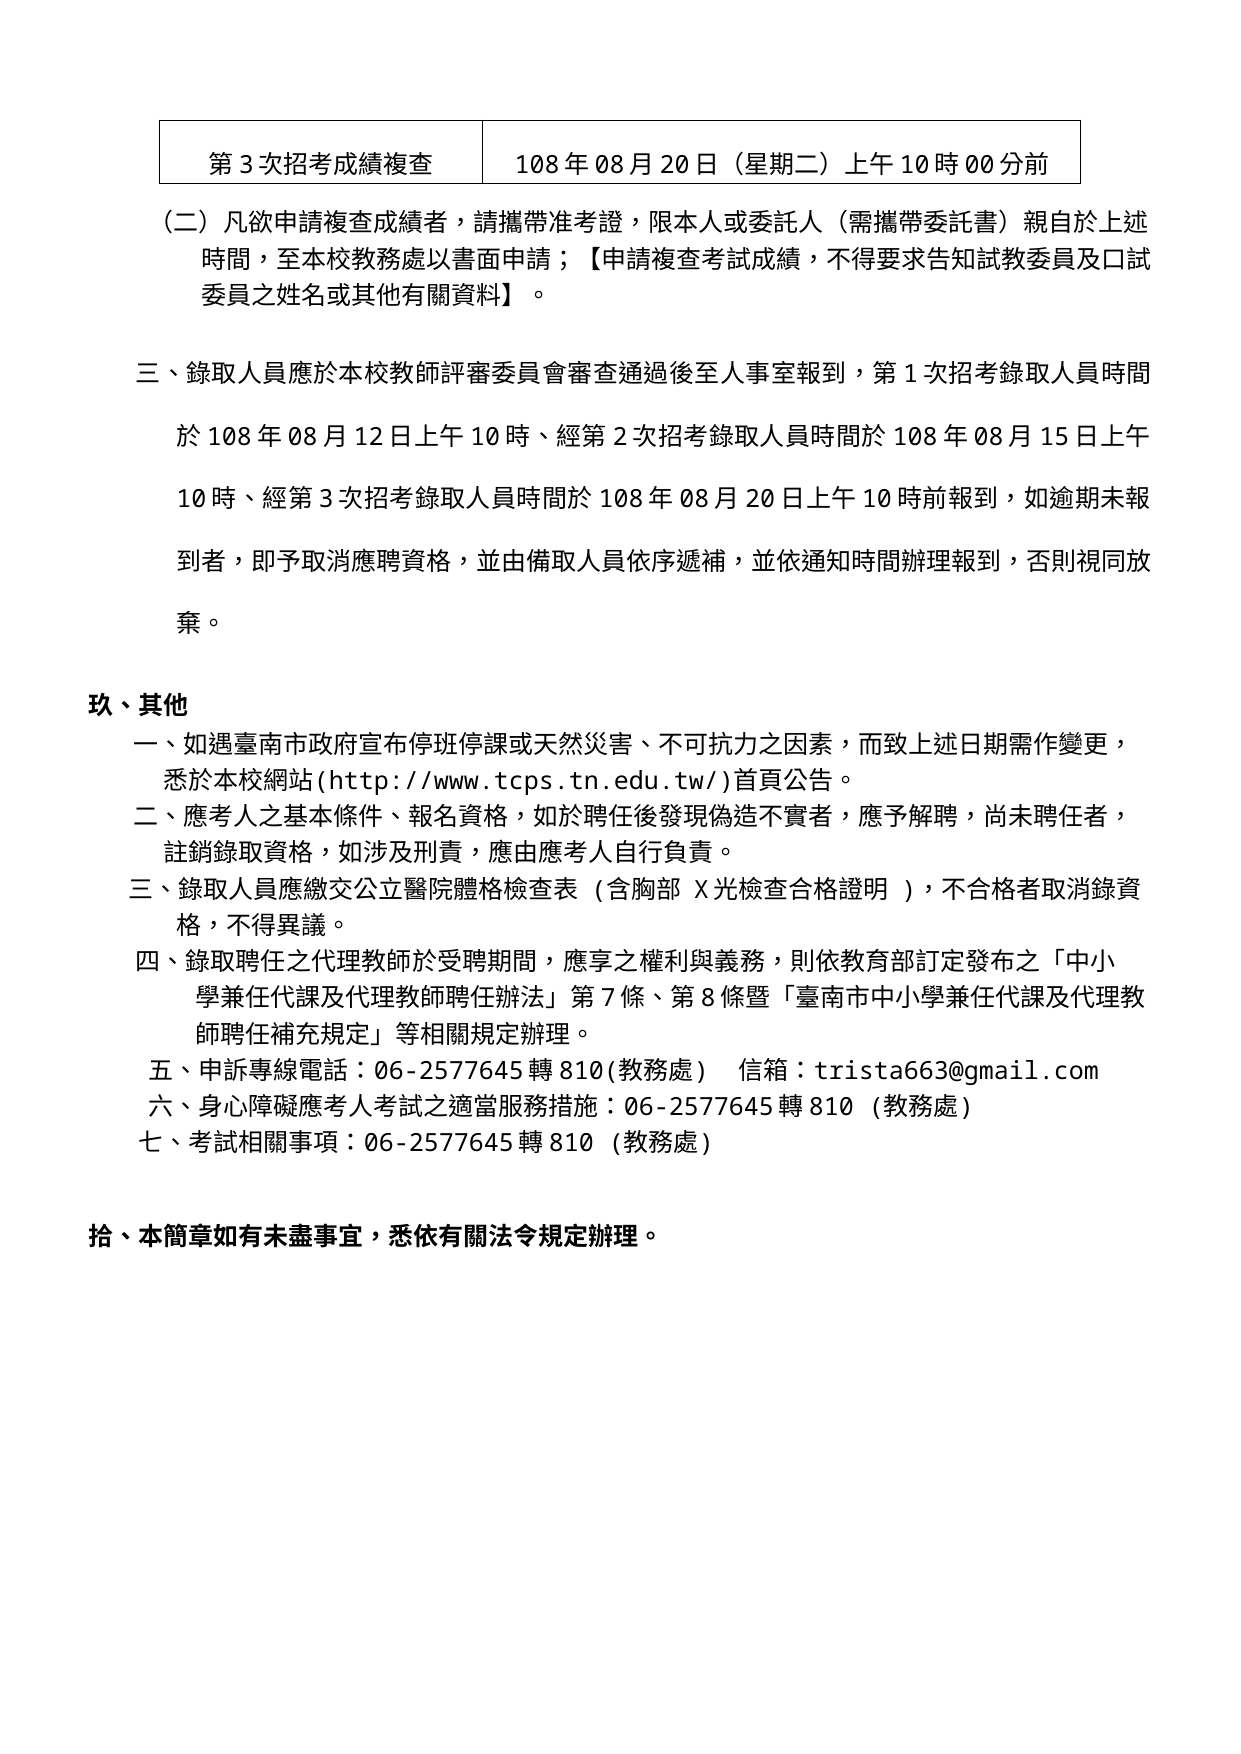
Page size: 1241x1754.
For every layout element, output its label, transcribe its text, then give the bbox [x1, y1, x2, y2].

text 六、身心障礙應考人考試之適當服務措施：06-2577645轉810 (教務處) [89, 1087, 1152, 1123]
table_cell 108年08月20日（星期二）上午10時00分前 [483, 121, 1080, 183]
text 五、申訴專線電話：06-2577645轉810(教務處) 信箱：trista663@gmail.com [89, 1050, 1152, 1087]
text 四、錄取聘任之代理教師於受聘期間，應享之權利與義務，則依教育部訂定發布之「中小 [135, 942, 1152, 978]
text 玖、其他 [89, 662, 1152, 724]
table_cell 第3次招考成績複查 [160, 121, 482, 183]
text 師聘任補充規定」等相關規定辦理。 [135, 1014, 1152, 1050]
text 七、考試相關事項：06-2577645轉810 (教務處) [139, 1123, 1152, 1159]
text （二）凡欲申請複查成績者，請攜帶准考證，限本人或委託人（需攜帶委託書）親自於上述時間，至本校教務處以書面申請；【申請複查考試成績，不得要求告知試教委員及口試委員之姓名或其他有關資料】。 [89, 203, 1152, 312]
text 一、如遇臺南市政府宣布停班停課或天然災害、不可抗力之因素，而致上述日期需作變更， [89, 724, 1152, 760]
text 三、錄取人員應於本校教師評審委員會審查通過後至人事室報到，第1次招考錄取人員時間於108年08月12日上午10時、經第2次招考錄取人員時間於108年08月15日上午10時、經第3次招考錄取人員時間於108年08月20日上午10時前報到，如逾期未報到者，即予取消應聘資格，並由備取人員依序遞補，並依通知時間辦理報到，否則視同放棄。 [89, 330, 1152, 643]
text 註銷錄取資格，如涉及刑責，應由應考人自行負責。 [89, 833, 1152, 869]
text 拾、本簡章如有未盡事宜，悉依有關法令規定辦理。 [89, 1193, 1152, 1256]
text 悉於本校網站(http://www.tcps.tn.edu.tw/)首頁公告。 [89, 760, 1152, 797]
text 格，不得異議。 [89, 905, 1152, 942]
text 學兼任代課及代理教師聘任辦法」第7條、第8條暨「臺南市中小學兼任代課及代理教 [135, 978, 1152, 1014]
text 二、應考人之基本條件、報名資格，如於聘任後發現偽造不實者，應予解聘，尚未聘任者， [89, 797, 1152, 833]
text 三、錄取人員應繳交公立醫院體格檢查表 (含胸部 X光檢查合格證明 )，不合格者取消錄資 [114, 869, 1152, 905]
